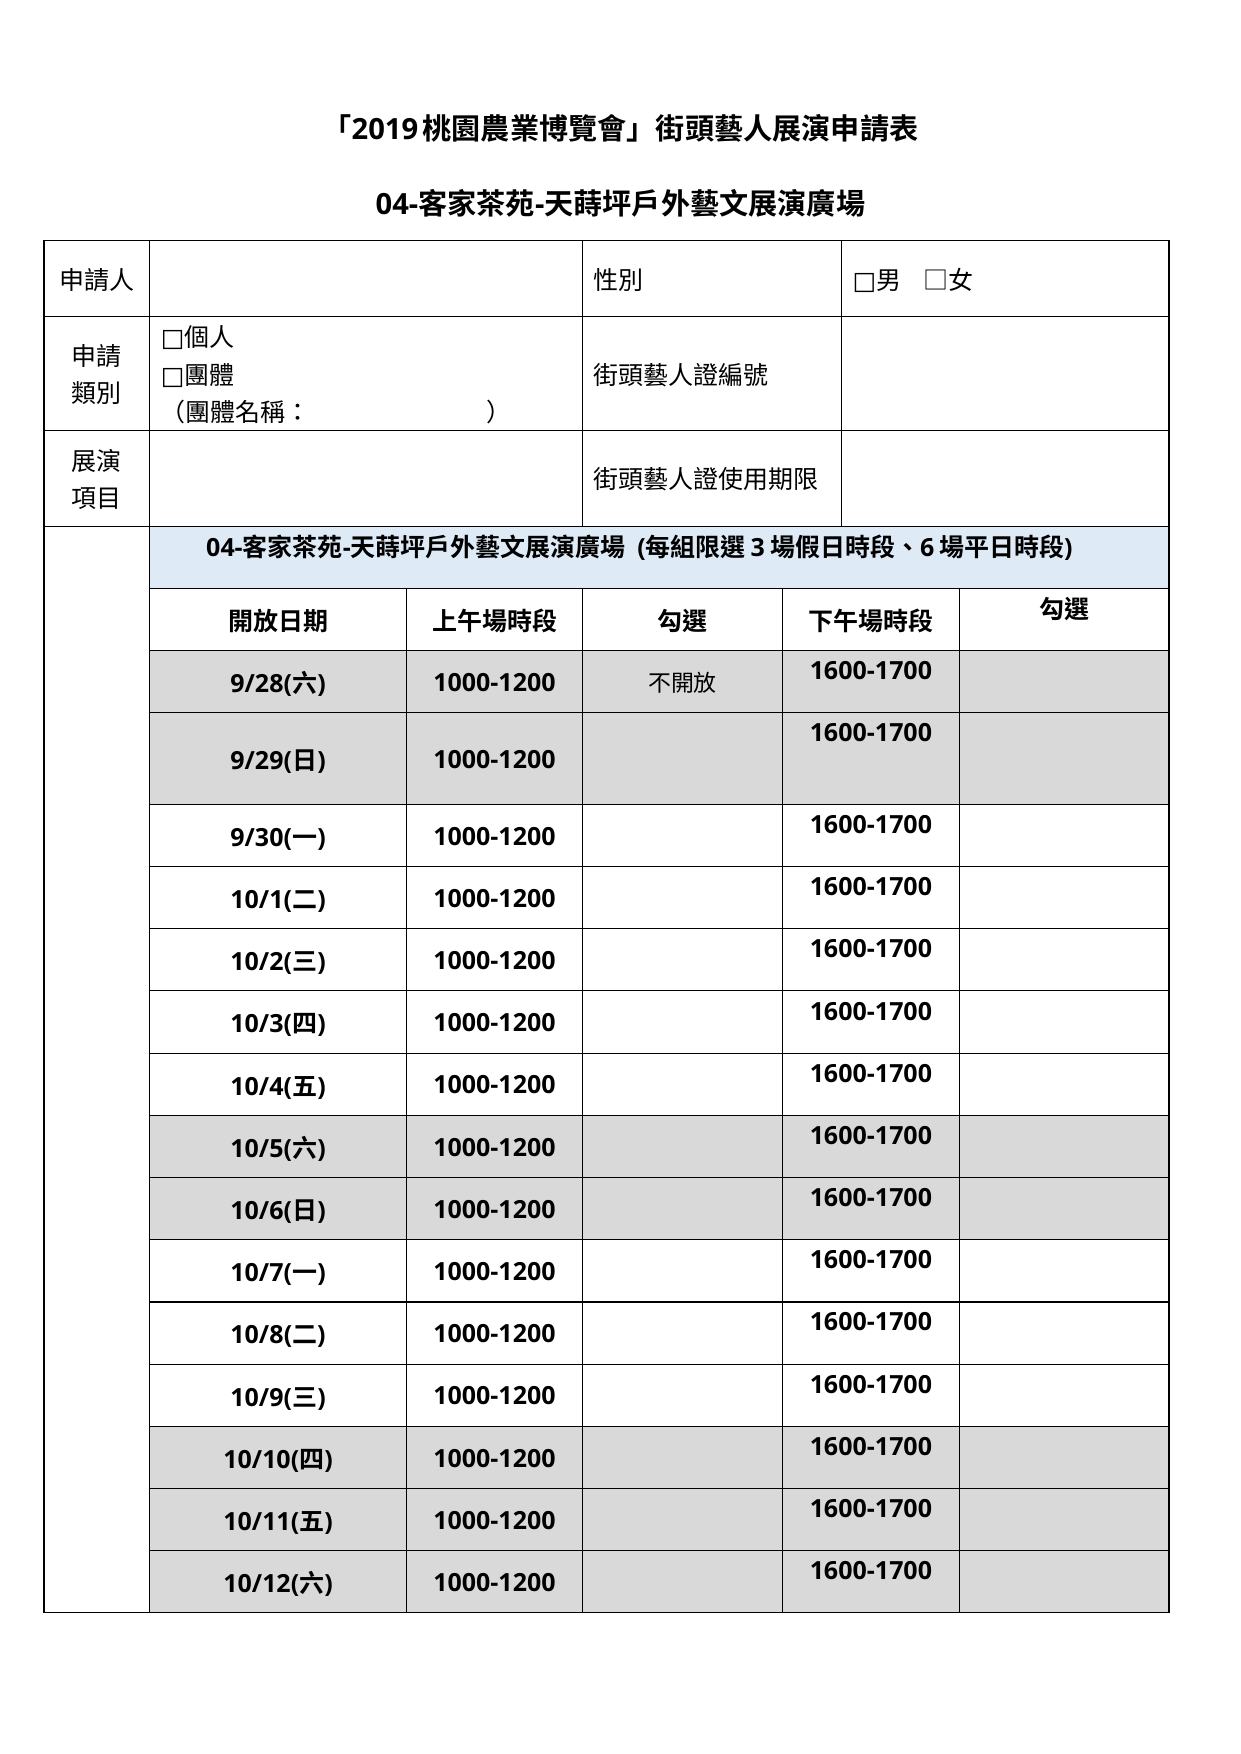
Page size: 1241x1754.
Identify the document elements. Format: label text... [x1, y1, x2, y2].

table_cell 1600-1700 [783, 1303, 959, 1363]
table_cell 展演 項目 [45, 431, 149, 526]
table_cell 10/3(四) [150, 991, 406, 1053]
table_cell 10/5(六) [150, 1116, 406, 1177]
table_cell 1000-1200 [407, 1427, 582, 1488]
table_cell [583, 929, 782, 990]
table_cell [960, 1365, 1168, 1426]
table_cell [583, 1054, 782, 1115]
table_cell [960, 1489, 1168, 1550]
table_cell [960, 991, 1168, 1053]
table_cell 1000-1200 [407, 713, 582, 804]
table_cell [960, 867, 1168, 928]
table_cell [583, 991, 782, 1053]
table_header [150, 241, 582, 316]
table_cell [583, 1303, 782, 1363]
table_cell [583, 1240, 782, 1301]
text 04-客家茶苑-天蒔坪戶外藝文展演廣場 [75, 164, 1165, 239]
table_cell 下午場時段 [783, 589, 959, 650]
table_cell 勾選 [960, 589, 1168, 650]
table_cell 上午場時段 [407, 589, 582, 650]
table_cell 1600-1700 [783, 1178, 959, 1239]
table_cell 9/30(一) [150, 805, 406, 866]
table_cell 1000-1200 [407, 1178, 582, 1239]
table_cell [960, 651, 1168, 712]
table_cell 10/10(四) [150, 1427, 406, 1488]
table_header 申請人 [45, 241, 149, 316]
table_cell [583, 1178, 782, 1239]
table_cell 1600-1700 [783, 867, 959, 928]
table_cell 1600-1700 [783, 1427, 959, 1488]
table_cell 1000-1200 [407, 1240, 582, 1301]
table_cell 1600-1700 [783, 991, 959, 1053]
table_cell 1000-1200 [407, 1054, 582, 1115]
table_cell 1000-1200 [407, 1551, 582, 1612]
table_cell 1000-1200 [407, 867, 582, 928]
table_cell 1000-1200 [407, 991, 582, 1053]
table_cell [960, 929, 1168, 990]
table_cell [960, 1116, 1168, 1177]
table_cell 街頭藝人證使用期限 [583, 431, 841, 526]
table_cell 9/29(日) [150, 713, 406, 804]
table_cell 10/2(三) [150, 929, 406, 990]
table_cell [842, 431, 1168, 526]
table_cell 不開放 [583, 651, 782, 712]
table_cell 1600-1700 [783, 1551, 959, 1612]
table_cell 1000-1200 [407, 1303, 582, 1363]
table_cell 10/7(一) [150, 1240, 406, 1301]
table_cell [960, 1178, 1168, 1239]
table_cell 1600-1700 [783, 805, 959, 866]
table_cell [960, 1427, 1168, 1488]
table_header 性別 [583, 241, 841, 316]
table_cell 1000-1200 [407, 651, 582, 712]
table_cell 10/9(三) [150, 1365, 406, 1426]
table_cell [583, 867, 782, 928]
table_header □男 □女 [842, 241, 1168, 316]
table_cell 1600-1700 [783, 1489, 959, 1550]
table_cell [583, 1365, 782, 1426]
table_cell [960, 1054, 1168, 1115]
table_cell 9/28(六) [150, 651, 406, 712]
table_cell 1600-1700 [783, 713, 959, 804]
table_cell [960, 1303, 1168, 1363]
table_cell 申請 類別 [45, 317, 149, 429]
table_cell 1600-1700 [783, 1054, 959, 1115]
table_cell 1000-1200 [407, 929, 582, 990]
table_cell [960, 1240, 1168, 1301]
table_cell 1600-1700 [783, 651, 959, 712]
table_cell 10/1(二) [150, 867, 406, 928]
table_cell 10/4(五) [150, 1054, 406, 1115]
table_cell 1600-1700 [783, 929, 959, 990]
table_cell [583, 1116, 782, 1177]
table_cell 1600-1700 [783, 1116, 959, 1177]
table_cell [960, 805, 1168, 866]
table_cell [583, 713, 782, 804]
table_cell 1000-1200 [407, 805, 582, 866]
table_cell 1600-1700 [783, 1365, 959, 1426]
table_cell 10/11(五) [150, 1489, 406, 1550]
table_cell 10/6(日) [150, 1178, 406, 1239]
table_cell 街頭藝人證編號 [583, 317, 841, 429]
table_cell 1000-1200 [407, 1116, 582, 1177]
table_cell [583, 1427, 782, 1488]
table_cell [960, 713, 1168, 804]
table_cell 1600-1700 [783, 1240, 959, 1301]
table_cell 10/8(二) [150, 1303, 406, 1363]
table_cell 10/12(六) [150, 1551, 406, 1612]
table_cell 1000-1200 [407, 1489, 582, 1550]
table_cell [583, 1551, 782, 1612]
table_cell □個人 □團體 （團體名稱： ） [150, 317, 582, 429]
table_cell [150, 431, 582, 526]
table_cell [960, 1551, 1168, 1612]
table_cell 1000-1200 [407, 1365, 582, 1426]
table_cell [45, 527, 149, 1612]
table_cell [583, 1489, 782, 1550]
table_cell 04-客家茶苑-天蒔坪戶外藝文展演廣場 (每組限選3場假日時段、6場平日時段) [150, 527, 1168, 588]
table_cell 勾選 [583, 589, 782, 650]
list 桃園農業博覽會」街頭藝人展演申請表 [75, 89, 1165, 164]
table_cell [842, 317, 1168, 429]
table_cell 開放日期 [150, 589, 406, 650]
table_cell [583, 805, 782, 866]
